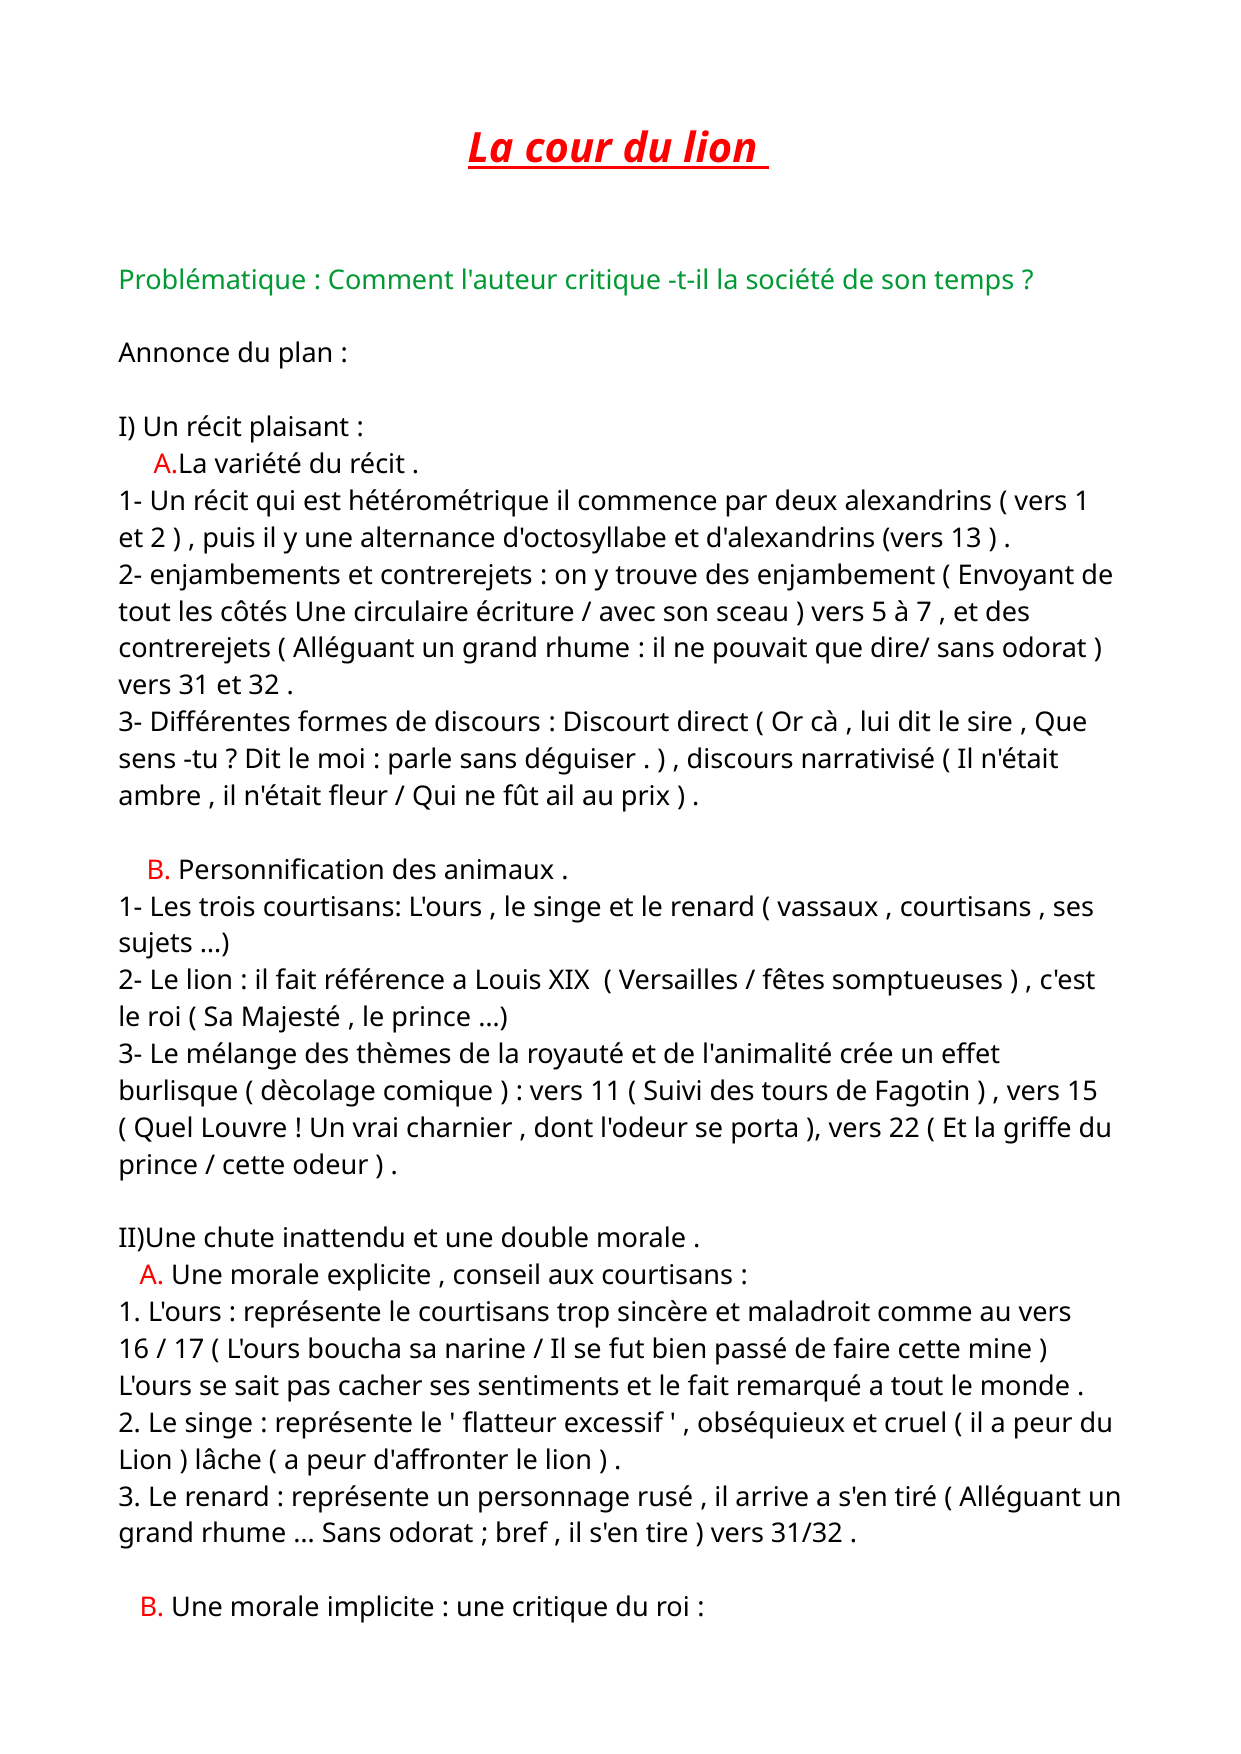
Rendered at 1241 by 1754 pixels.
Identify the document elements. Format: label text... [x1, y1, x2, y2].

text 1. L'ours : représente le courtisans trop sincère et maladroit comme au vers 16 / 17 ( L'ours boucha sa narine / Il se fut bien passé de faire cette mine ) L'ours se sait pas cacher ses sentiments et le fait remarqué a tout le monde . [118, 1293, 1122, 1403]
text 3. Le renard : représente un personnage rusé , il arrive a s'en tiré ( Alléguant un grand rhume … Sans odorat ; bref , il s'en tire ) vers 31/32 . [118, 1477, 1122, 1551]
text B. Une morale implicite : une critique du roi : [118, 1588, 1122, 1624]
text A.La variété du récit . [118, 444, 1122, 481]
text A. Une morale explicite , conseil aux courtisans : [118, 1256, 1122, 1293]
text II)Une chute inattendu et une double morale . [118, 1219, 1122, 1256]
text 1- Un récit qui est hétérométrique il commence par deux alexandrins ( vers 1 et 2 ) , puis il y une alternance d'octosyllabe et d'alexandrins (vers 13 ) . [118, 481, 1122, 555]
text 2- enjambements et contrerejets : on y trouve des enjambement ( Envoyant de tout les côtés Une circulaire écriture / avec son sceau ) vers 5 à 7 , et des contrerejets ( Alléguant un grand rhume : il ne pouvait que dire/ sans odorat ) vers 31 et 32 . [118, 555, 1122, 703]
text I) Un récit plaisant : [118, 408, 1122, 444]
text Annonce du plan : [118, 334, 1122, 371]
text La cour du lion [118, 118, 1122, 175]
text 1- Les trois courtisans: L'ours , le singe et le renard ( vassaux , courtisans , ses sujets …) [118, 887, 1122, 961]
text Problématique : Comment l'auteur critique -t-il la société de son temps ? [118, 260, 1122, 297]
text 3- Le mélange des thèmes de la royauté et de l'animalité crée un effet burlisque ( dècolage comique ) : vers 11 ( Suivi des tours de Fagotin ) , vers 15 ( Quel Louvre ! Un vrai charnier , dont l'odeur se porta ), vers 22 ( Et la griffe du prince / cette odeur ) . [118, 1034, 1122, 1182]
text 3- Différentes formes de discours : Discourt direct ( Or cà , lui dit le sire , Que sens -tu ? Dit le moi : parle sans déguiser . ) , discours narrativisé ( Il n'était ambre , il n'était fleur / Qui ne fût ail au prix ) . [118, 703, 1122, 813]
text B. Personnification des animaux . [118, 850, 1122, 887]
text 2- Le lion : il fait référence a Louis XIX ( Versailles / fêtes somptueuses ) , c'est le roi ( Sa Majesté , le prince …) [118, 961, 1122, 1034]
text 2. Le singe : représente le ' flatteur excessif ' , obséquieux et cruel ( il a peur du Lion ) lâche ( a peur d'affronter le lion ) . [118, 1403, 1122, 1477]
